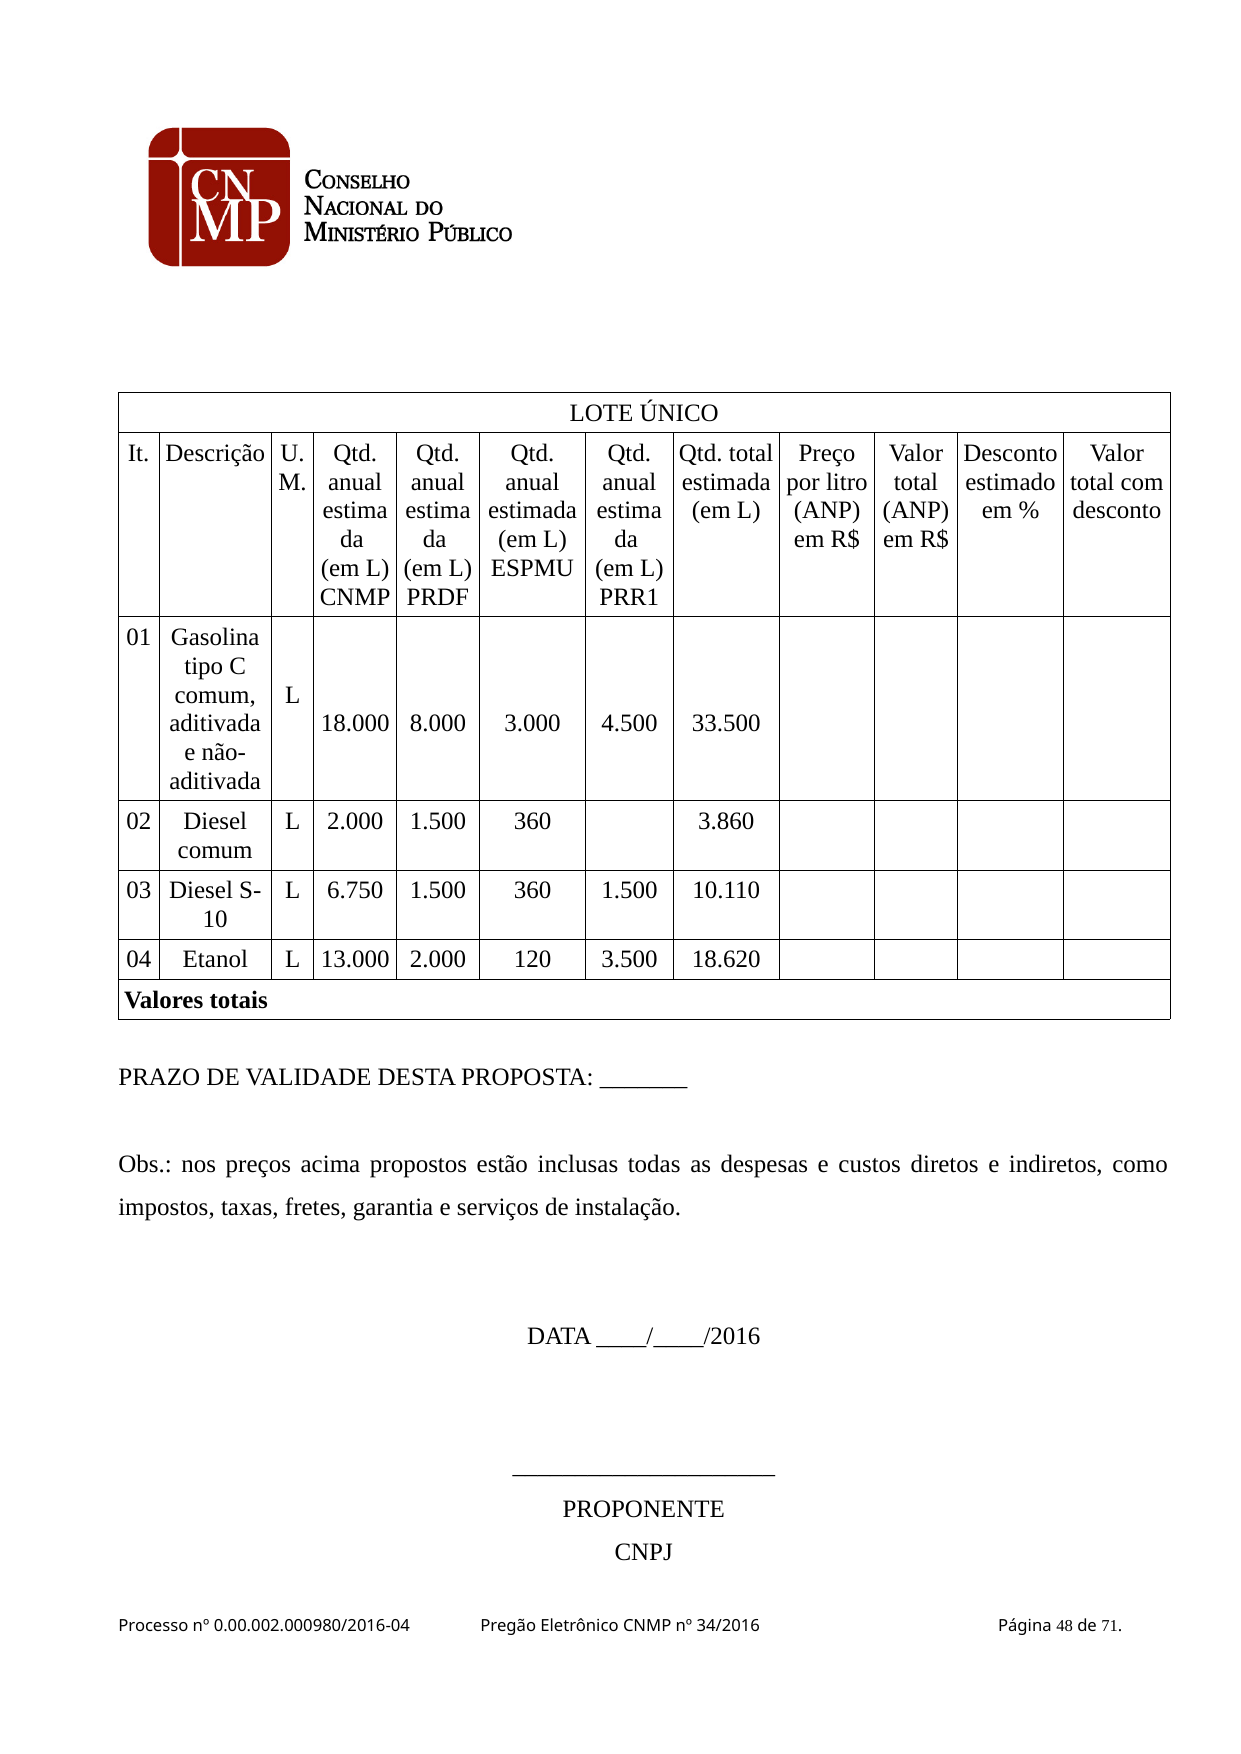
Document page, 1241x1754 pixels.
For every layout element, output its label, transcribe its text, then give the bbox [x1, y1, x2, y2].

table_cell 3.000 [480, 617, 585, 800]
table_cell Qtd. anual estimada (em L) CNMP [314, 433, 396, 616]
table_cell Valor total com desconto [1064, 433, 1170, 616]
table_cell [1064, 617, 1170, 800]
table_cell Valores totais [119, 980, 1170, 1019]
table_cell [958, 940, 1063, 979]
table_cell [875, 801, 957, 869]
table_cell L [272, 940, 313, 979]
table_cell L [272, 801, 313, 869]
picture [124, 105, 528, 288]
table_cell [780, 940, 874, 979]
table_cell [780, 871, 874, 938]
table_cell 10.110 [674, 871, 779, 938]
table_cell Descrição [160, 433, 271, 616]
table_cell Valor total (ANP) em R$ [875, 433, 957, 616]
text CNPJ [118, 1537, 1169, 1566]
table_cell [875, 871, 957, 938]
table_cell [1064, 871, 1170, 938]
table_cell Diesel S-10 [160, 871, 271, 938]
table_cell 04 [119, 940, 159, 979]
table_cell 1.500 [397, 801, 479, 869]
table_header LOTE ÚNICO [119, 393, 1170, 432]
table_cell U. M. [272, 433, 313, 616]
table_cell [875, 940, 957, 979]
table_cell Qtd. anual estimada (em L) ESPMU [480, 433, 585, 616]
table_cell Qtd. anual estimada (em L) PRR1 [586, 433, 673, 616]
table_cell 360 [480, 871, 585, 938]
table_cell [875, 617, 957, 800]
table_cell [780, 617, 874, 800]
table_cell 2.000 [314, 801, 396, 869]
table_cell 120 [480, 940, 585, 979]
table_cell 18.620 [674, 940, 779, 979]
table_cell 33.500 [674, 617, 779, 800]
table_cell [780, 801, 874, 869]
table_cell Etanol [160, 940, 271, 979]
table_cell It. [119, 433, 159, 616]
table_cell [958, 801, 1063, 869]
table_cell [958, 617, 1063, 800]
text PRAZO DE VALIDADE DESTA PROPOSTA: _______ [118, 1062, 1169, 1091]
table_cell 3.860 [674, 801, 779, 869]
table_cell Preço por litro (ANP) em R$ [780, 433, 874, 616]
table_cell 4.500 [586, 617, 673, 800]
table_cell [1064, 801, 1170, 869]
table_cell Qtd. anual estimada (em L) PRDF [397, 433, 479, 616]
table_cell 3.500 [586, 940, 673, 979]
table_cell L [272, 871, 313, 938]
table_cell Qtd. total estimada (em L) [674, 433, 779, 616]
text PROPONENTE [118, 1494, 1169, 1522]
table_cell 8.000 [397, 617, 479, 800]
table_cell 13.000 [314, 940, 396, 979]
table_cell 02 [119, 801, 159, 869]
table_cell L [272, 617, 313, 800]
table_cell 18.000 [314, 617, 396, 800]
table_cell Desconto estimado em % [958, 433, 1063, 616]
table_cell [958, 871, 1063, 938]
table_cell Diesel comum [160, 801, 271, 869]
table_cell Gasolina tipo C comum, aditivada e não-aditivada [160, 617, 271, 800]
text DATA ____/____/2016 [118, 1321, 1169, 1350]
table_cell 03 [119, 871, 159, 938]
table_cell [586, 801, 673, 869]
text _____________________ [118, 1451, 1169, 1479]
table_cell 2.000 [397, 940, 479, 979]
table_cell 6.750 [314, 871, 396, 938]
table_cell [1064, 940, 1170, 979]
table_cell 1.500 [586, 871, 673, 938]
text Obs.: nos preços acima propostos estão inclusas todas as despesas e custos diretos e indiretos, como impostos, taxas, fretes, garantia e serviços de instalação. [118, 1149, 1169, 1221]
table_cell 1.500 [397, 871, 479, 938]
table_cell 01 [119, 617, 159, 800]
table_cell 360 [480, 801, 585, 869]
